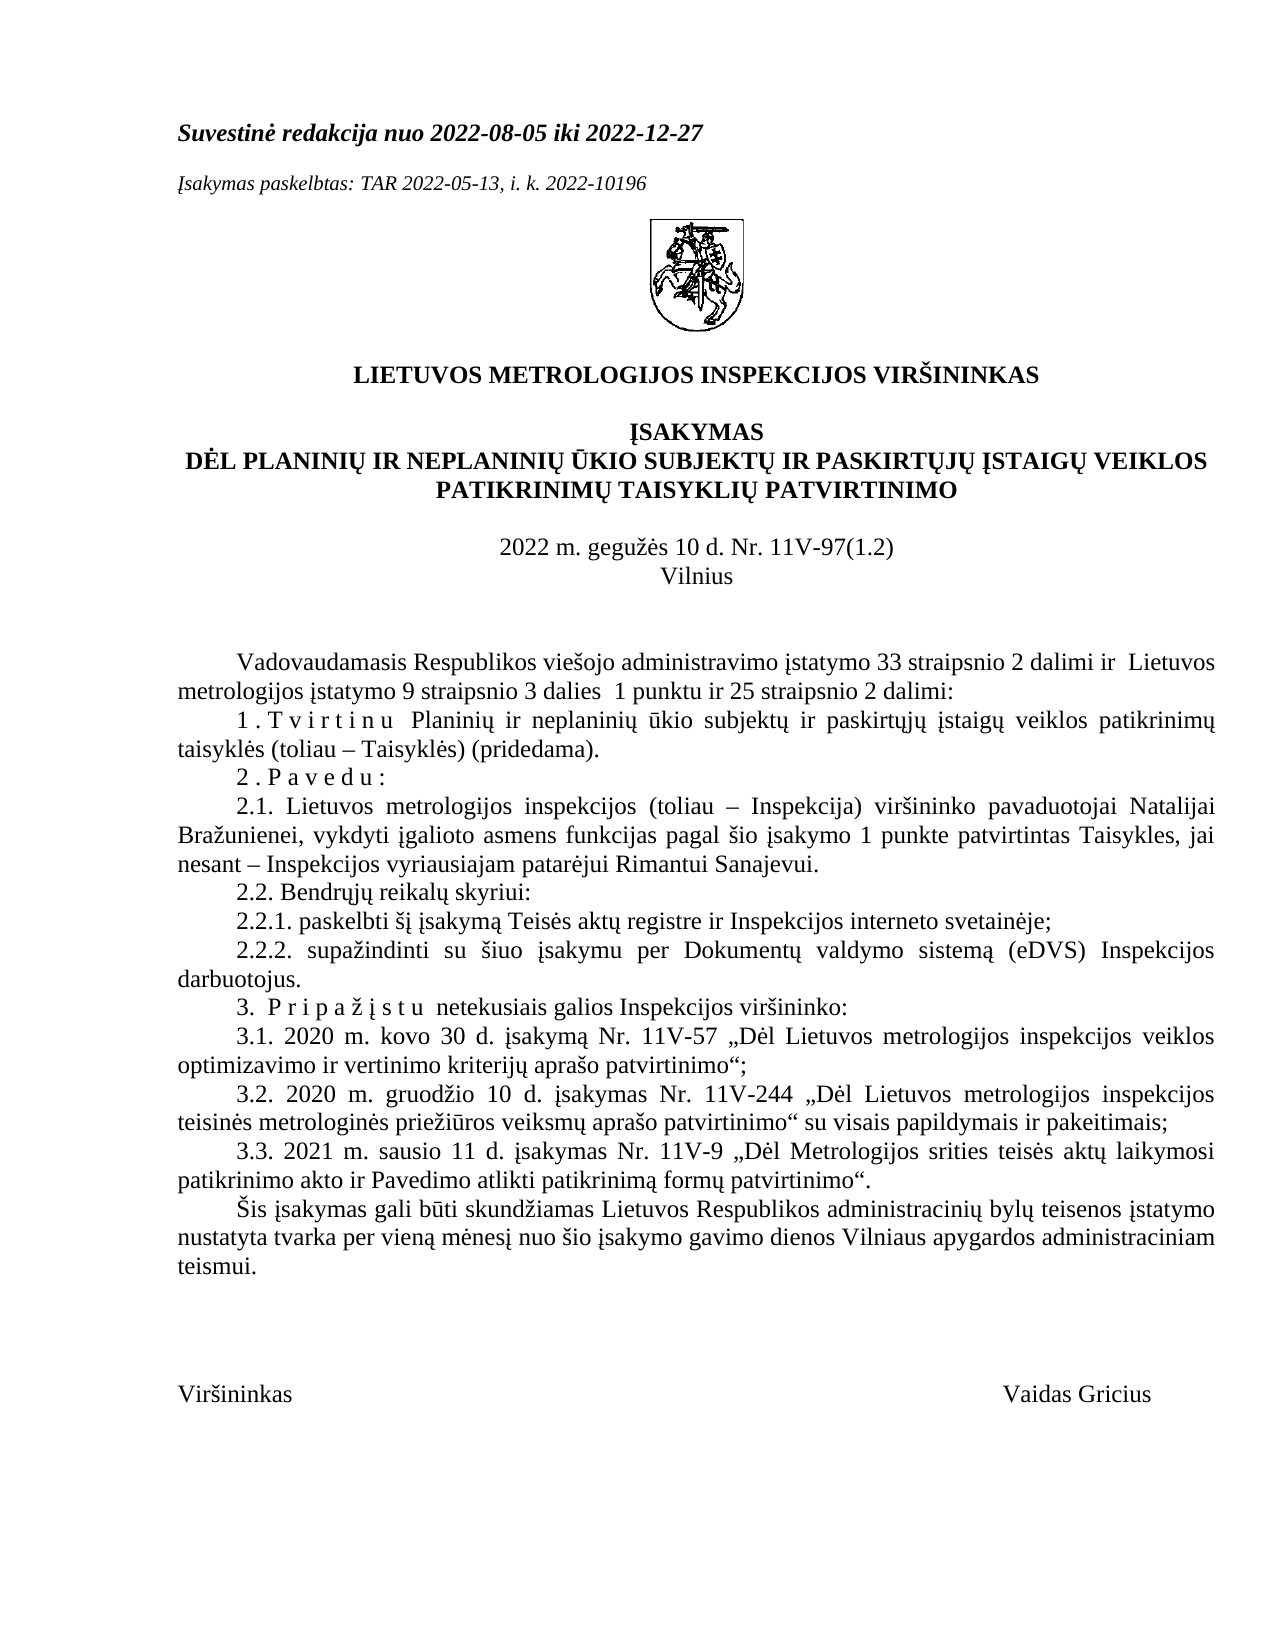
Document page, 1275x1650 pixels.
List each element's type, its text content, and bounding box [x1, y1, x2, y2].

text 2022 m. gegužės 10 d. Nr. 11V-97(1.2) [177, 532, 1216, 561]
text 3.3. 2021 m. sausio 11 d. įsakymas Nr. 11V-9 „Dėl Metrologijos srities teisės aktų laikymosi patikrinimo akto ir Pavedimo atlikti patikrinimą formų patvirtinimo“. [177, 1136, 1216, 1194]
text 3.2. 2020 m. gruodžio 10 d. įsakymas Nr. 11V-244 „Dėl Lietuvos metrologijos inspekcijos teisinės metrologinės priežiūros veiksmų aprašo patvirtinimo“ su visais papildymais ir pakeitimais; [177, 1079, 1216, 1136]
text LIETUVOS METROLOGIJOS INSPEKCIJOS VIRŠININKAS [177, 360, 1216, 389]
text Viršininkas Vaidas Gricius [177, 1379, 1216, 1408]
text 2.2.1. paskelbti šį įsakymą Teisės aktų registre ir Inspekcijos interneto svetainėje; [177, 906, 1216, 935]
text 2.2. Bendrųjų reikalų skyriui: [177, 877, 1216, 906]
text Vadovaudamasis Respublikos viešojo administravimo įstatymo 33 straipsnio 2 dalimi ir Lietuvos metrologijos įstatymo 9 straipsnio 3 dalies 1 punktu ir 25 straipsnio 2 dalimi: [177, 647, 1216, 705]
text 2.1. Lietuvos metrologijos inspekcijos (toliau – Inspekcija) viršininko pavaduotojai Natalijai Bražunienei, vykdyti įgalioto asmens funkcijas pagal šio įsakymo 1 punkte patvirtintas Taisykles, jai nesant – Inspekcijos vyriausiajam patarėjui Rimantui Sanajevui. [177, 791, 1216, 877]
text 2.Pavedu: [177, 762, 1216, 791]
text DĖL PLANINIŲ IR NEPLANINIŲ ŪKIO SUBJEKTŲ IR PASKIRTŲJŲ ĮSTAIGŲ VEIKLOS PATIKRINIMŲ TAISYKLIŲ PATVIRTINIMO [177, 446, 1216, 504]
text 3. Pripažįstu netekusiais galios Inspekcijos viršininko: [177, 992, 1216, 1021]
text 1.Tvirtinu Planinių ir neplaninių ūkio subjektų ir paskirtųjų įstaigų veiklos patikrinimų taisyklės (toliau – Taisyklės) (pridedama). [177, 705, 1216, 762]
text Suvestinė redakcija nuo 2022-08-05 iki 2022-12-27 [177, 118, 1216, 147]
text 2.2.2. supažindinti su šiuo įsakymu per Dokumentų valdymo sistemą (eDVS) Inspekcijos darbuotojus. [177, 935, 1216, 992]
text Šis įsakymas gali būti skundžiamas Lietuvos Respublikos administracinių bylų teisenos įstatymo nustatyta tvarka per vieną mėnesį nuo šio įsakymo gavimo dienos Vilniaus apygardos administraciniam teismui. [177, 1194, 1216, 1280]
text ĮSAKYMAS [177, 417, 1216, 446]
subtitle Vilnius [177, 561, 1216, 590]
text 3.1. 2020 m. kovo 30 d. įsakymą Nr. 11V-57 „Dėl Lietuvos metrologijos inspekcijos veiklos optimizavimo ir vertinimo kriterijų aprašo patvirtinimo“; [177, 1021, 1216, 1079]
text Įsakymas paskelbtas: TAR 2022-05-13, i. k. 2022-10196 [177, 171, 1216, 195]
